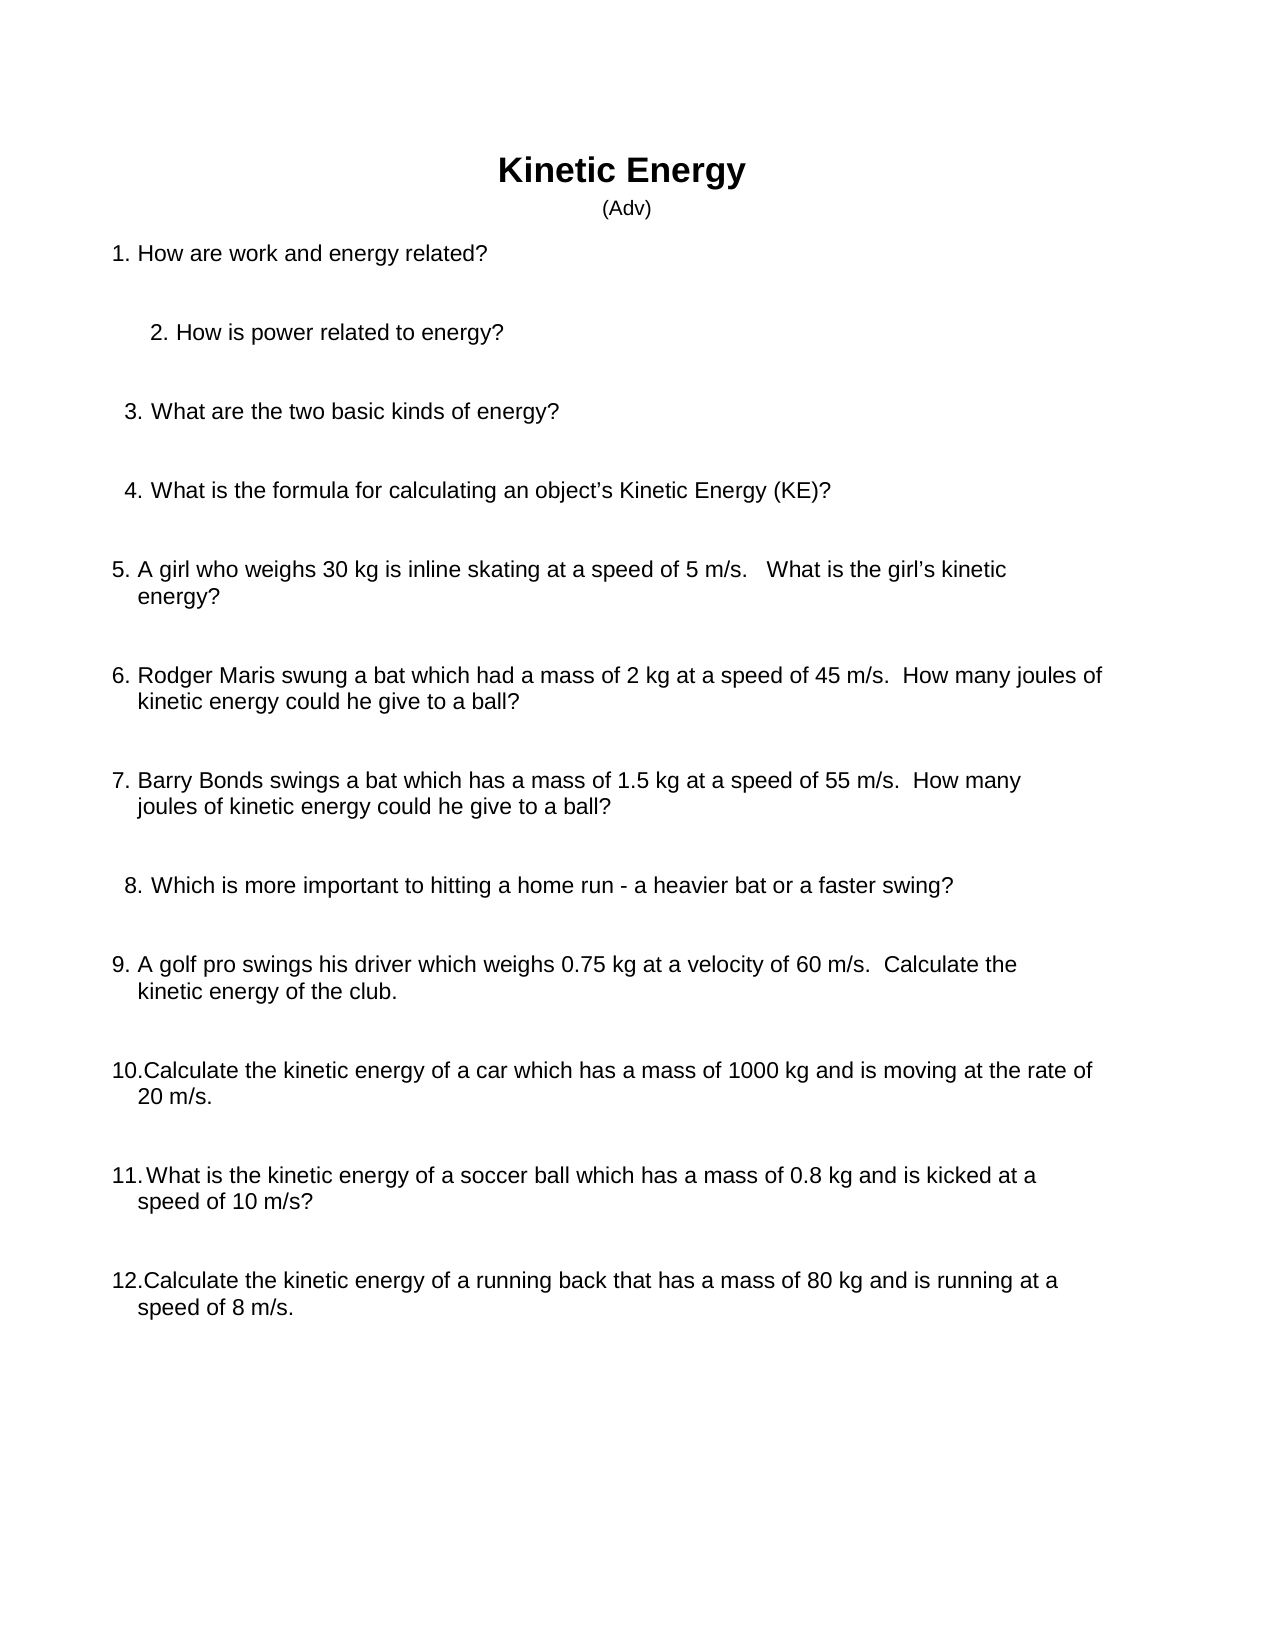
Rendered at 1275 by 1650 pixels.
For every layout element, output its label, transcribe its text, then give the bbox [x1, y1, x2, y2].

list How is power related to energy? [176, 319, 1127, 346]
text Kinetic Energy [137, 149, 1116, 190]
list What is the formula for calculating an object’s Kinetic Energy (KE)? [150, 477, 1127, 503]
text (Adv) [137, 196, 1116, 219]
list What are the two basic kinds of energy? [150, 398, 1127, 424]
list Rodger Maris swung a bat which had a mass of 2 kg at a speed of 45 m/s. How many joules of kinetic energy could he give to a ball? [137, 662, 1116, 714]
list Calculate the kinetic energy of a car which has a mass of 1000 kg and is moving at the rate of 20 m/s. [137, 1057, 1112, 1109]
list Which is more important to hitting a home run - a heavier bat or a faster swing? [150, 872, 1127, 899]
list What is the kinetic energy of a soccer ball which has a mass of 0.8 kg and is kicked at a speed of 10 m/s? [137, 1162, 1078, 1215]
list Calculate the kinetic energy of a running back that has a mass of 80 kg and is running at a speed of 8 m/s. [137, 1268, 1103, 1321]
list A golf pro swings his driver which weighs 0.75 kg at a velocity of 60 m/s. Calculate the kinetic energy of the club. [137, 952, 1055, 1004]
list How are work and energy related? [137, 240, 1127, 267]
list Barry Bonds swings a bat which has a mass of 1.5 kg at a speed of 55 m/s. How many joules of kinetic energy could he give to a ball? [137, 767, 1060, 820]
list A girl who weighs 30 kg is inline skating at a speed of 5 m/s. What is the girl’s kinetic energy? [137, 557, 1051, 609]
